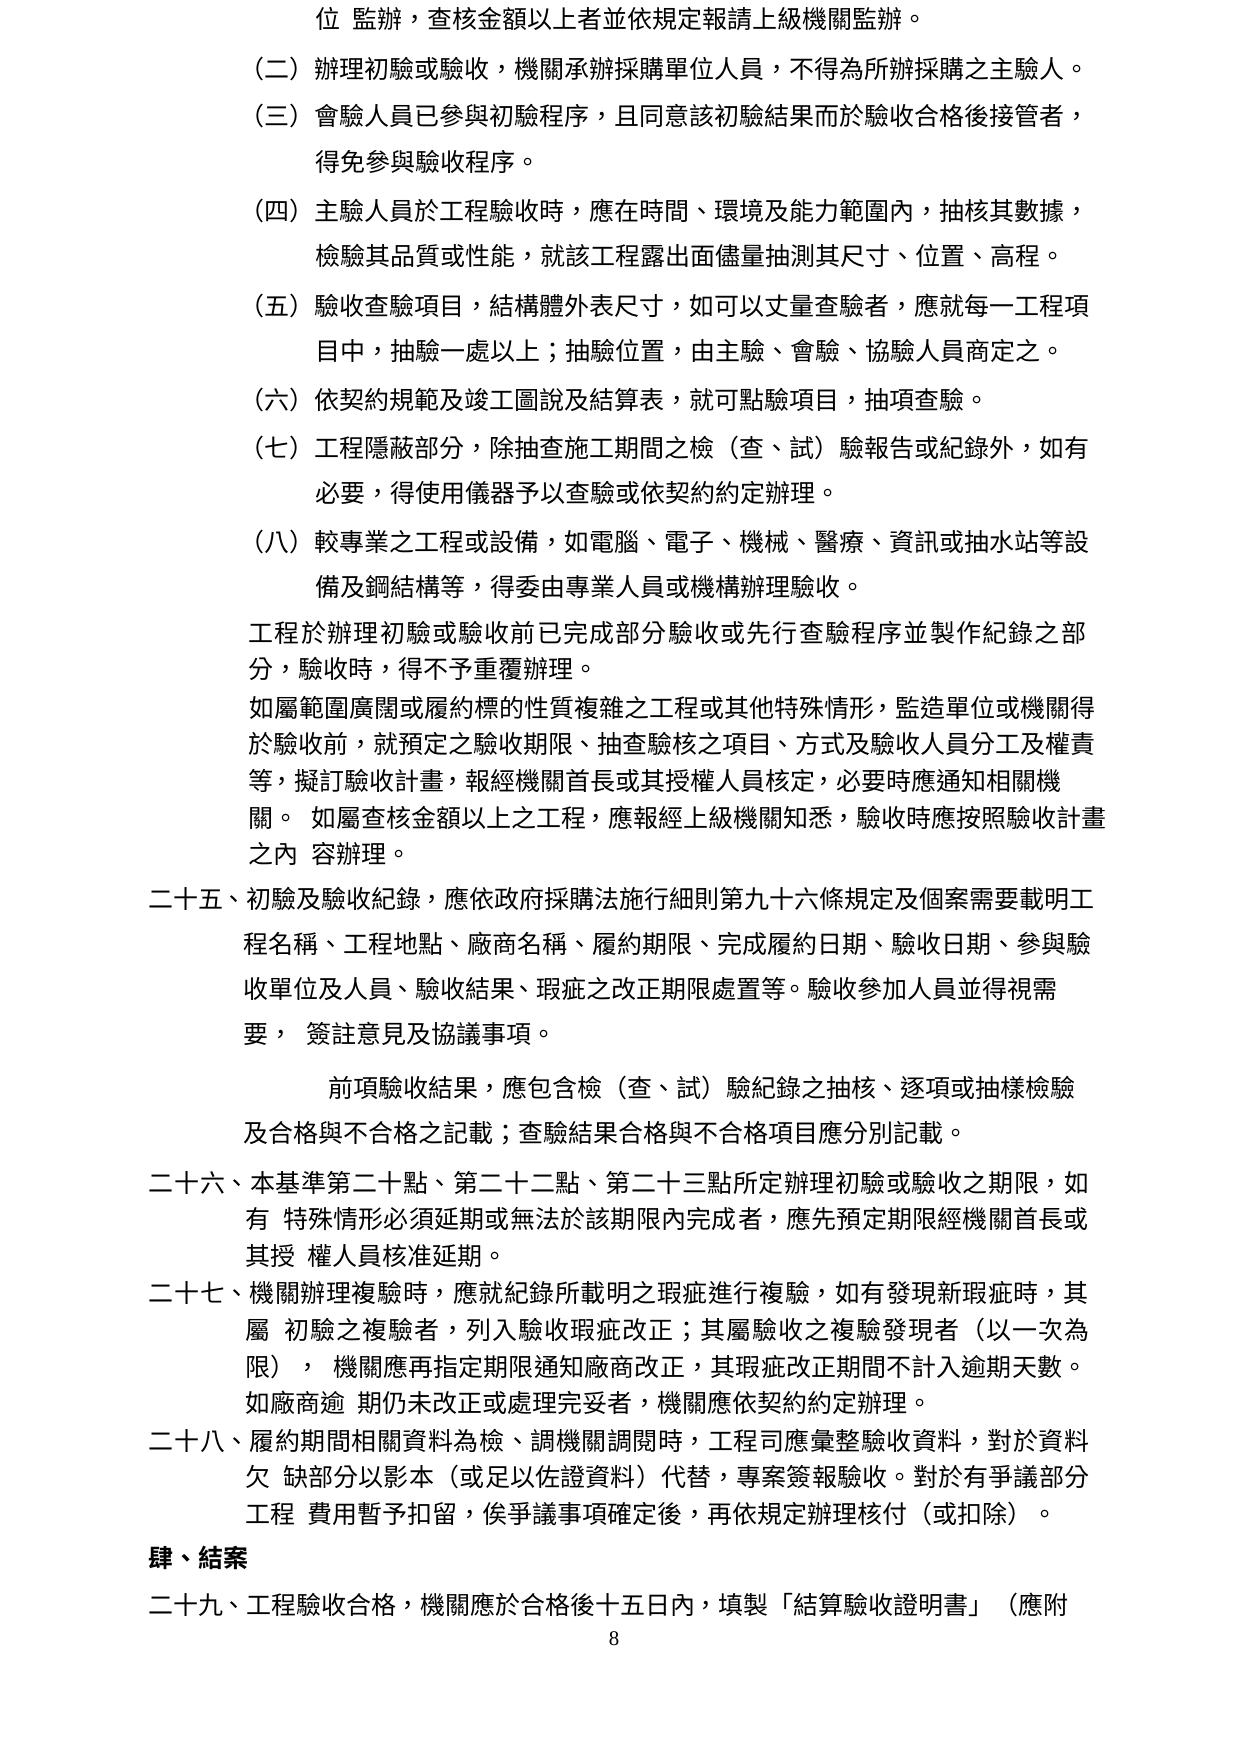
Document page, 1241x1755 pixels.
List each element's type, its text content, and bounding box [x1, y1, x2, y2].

text （四）主驗人員於工程驗收時，應在時間、環境及能力範圍內，抽核其數據， 檢驗其品質或性能，就該工程露出面儘量抽測其尺寸、位置、高程。 [239, 191, 1107, 273]
text 工程於辦理初驗或驗收前已完成部分驗收或先行查驗程序並製作紀錄之部分，驗收時，得不予重覆辦理。 [249, 613, 1094, 686]
text 位 監辦，查核金額以上者並依規定報請上級機關監辦。 [239, 0, 1089, 36]
text 二十五、初驗及驗收紀錄，應依政府採購法施行細則第九十六條規定及個案需要載明工 程名稱、工程地點、廠商名稱、履約期限、完成履約日期、驗收日期、參與驗 收單位及人員、驗收結果、瑕疵之改正期限處置等。驗收參加人員並得視需要， 簽註意見及協議事項。 [149, 879, 1096, 1051]
text 二十六、本基準第二十點、第二十二點、第二十三點所定辦理初驗或驗收之期限，如有 特殊情形必須延期或無法於該期限內完成者，應先預定期限經機關首長或其授 權人員核准延期。 [149, 1163, 1089, 1273]
text 二十九、工程驗收合格，機關應於合格後十五日內，填製「結算驗收證明書」（應附 [148, 1586, 1107, 1622]
text （二）辦理初驗或驗收，機關承辦採購單位人員，不得為所辦採購之主驗人。 [239, 49, 1107, 86]
text （五）驗收查驗項目，結構體外表尺寸，如可以丈量查驗者，應就每一工程項 目中，抽驗一處以上；抽驗位置，由主驗、會驗、協驗人員商定之。 [239, 286, 1107, 367]
text 如屬範圍廣闊或履約標的性質複雜之工程或其他特殊情形，監造單位或機關得 於驗收前，就預定之驗收期限、抽查驗核之項目、方式及驗收人員分工及權責 等，擬訂驗收計畫，報經機關首長或其授權人員核定，必要時應通知相關機關。 如屬查核金額以上之工程，應報經上級機關知悉，驗收時應按照驗收計畫之內 容辦理。 [249, 688, 1107, 871]
text 二十七、機關辦理複驗時，應就紀錄所載明之瑕疵進行複驗，如有發現新瑕疵時，其屬 初驗之複驗者，列入驗收瑕疵改正；其屬驗收之複驗發現者（以一次為限）， 機關應再指定期限通知廠商改正，其瑕疵改正期間不計入逾期天數。如廠商逾 期仍未改正或處理完妥者，機關應依契約約定辦理。 [149, 1274, 1089, 1420]
text （八）較專業之工程或設備，如電腦、電子、機械、醫療、資訊或抽水站等設 備及鋼結構等，得委由專業人員或機構辦理驗收。 [239, 523, 1107, 604]
text 前項驗收結果，應包含檢（查、試）驗紀錄之抽核、逐項或抽樣檢驗及合格與不合格之記載；查驗結果合格與不合格項目應分別記載。 [149, 1068, 1096, 1150]
text （六）依契約規範及竣工圖說及結算表，就可點驗項目，抽項查驗。 [239, 381, 1107, 417]
text （三）會驗人員已參與初驗程序，且同意該初驗結果而於驗收合格後接管者， 得免參與驗收程序。 [239, 97, 1107, 178]
text 肆、結案 [148, 1538, 1107, 1575]
text 二十八、履約期間相關資料為檢、調機關調閱時，工程司應彙整驗收資料，對於資料欠 缺部分以影本（或足以佐證資料）代替，專案簽報驗收。對於有爭議部分工程 費用暫予扣留，俟爭議事項確定後，再依規定辦理核付（或扣除）。 [149, 1421, 1089, 1531]
text （七）工程隱蔽部分，除抽查施工期間之檢（查、試）驗報告或紀錄外，如有 必要，得使用儀器予以查驗或依契約約定辦理。 [239, 428, 1089, 509]
